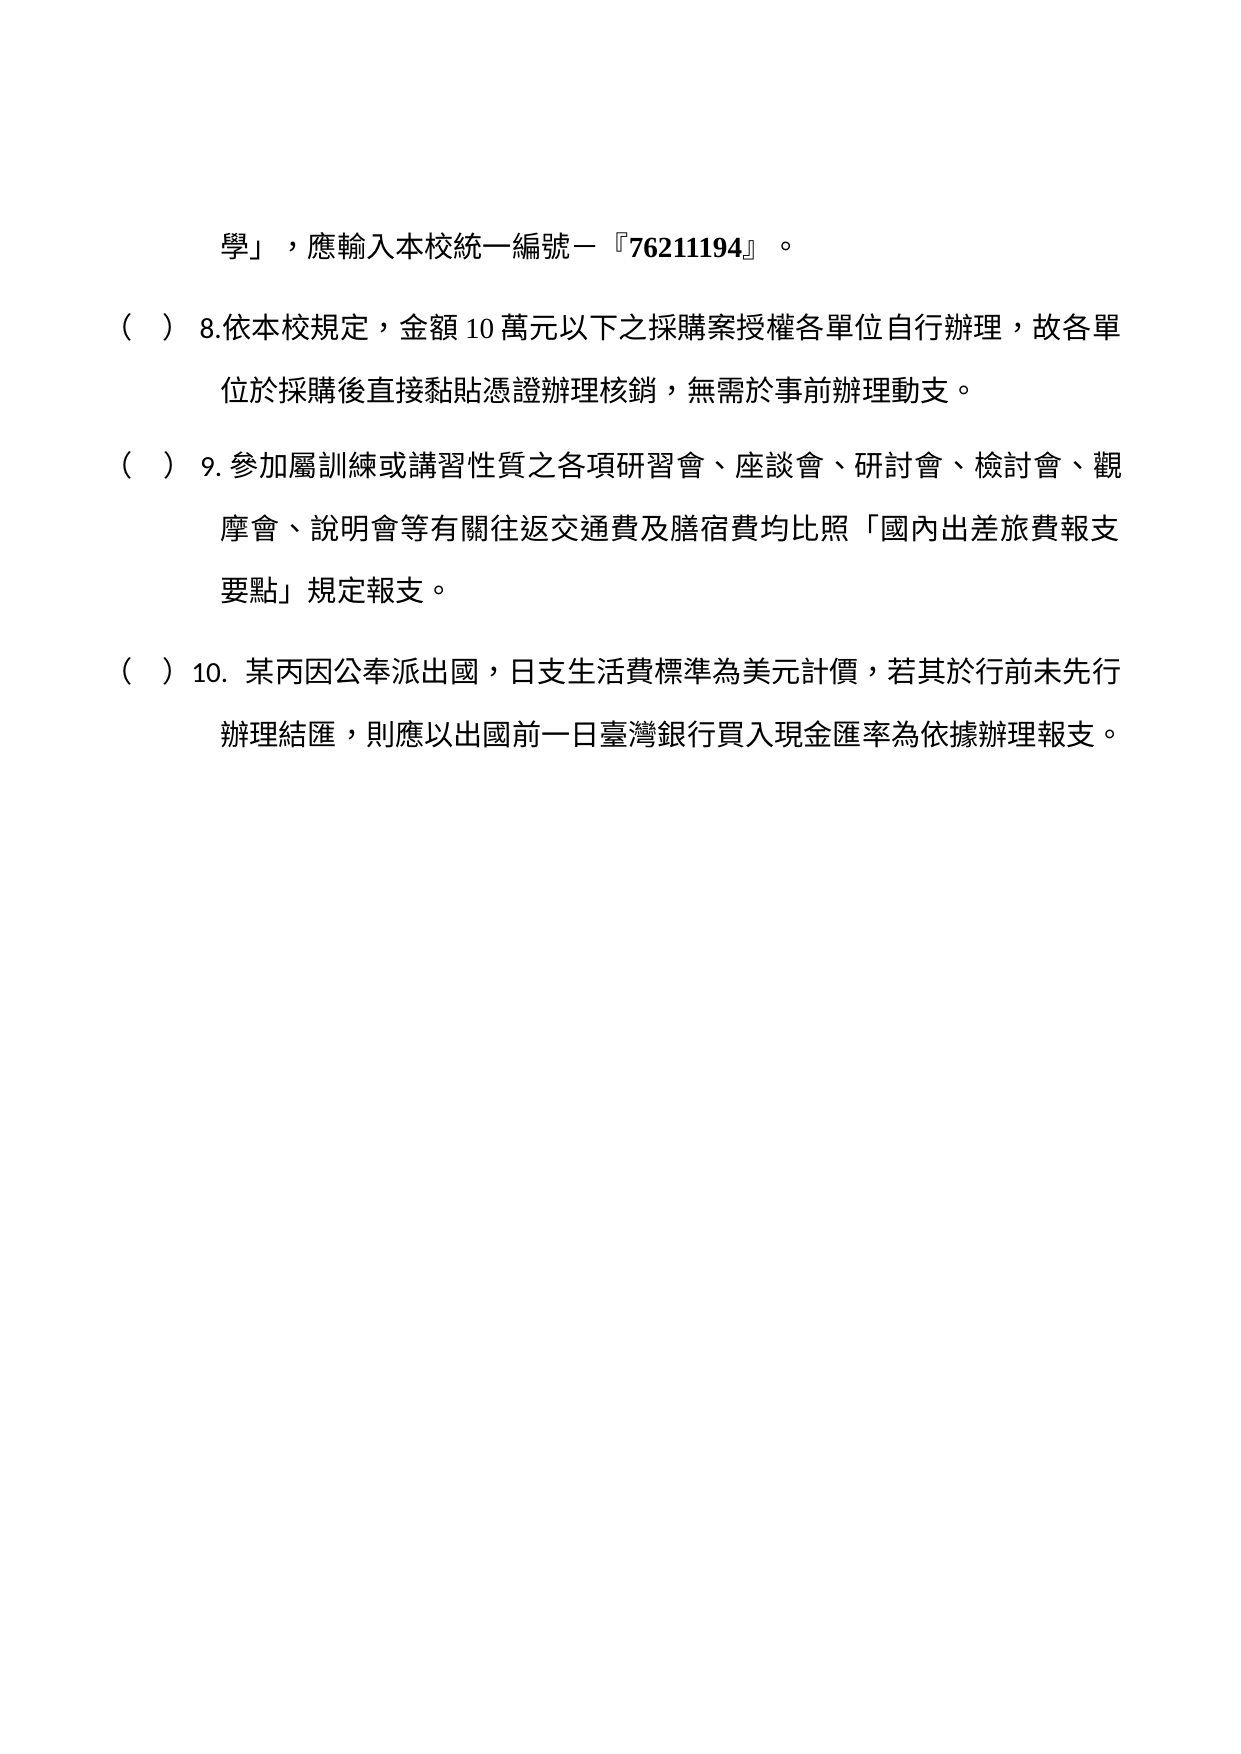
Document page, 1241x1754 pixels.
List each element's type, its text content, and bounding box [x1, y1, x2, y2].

text （ ） 9. 參加屬訓練或講習性質之各項研習會、座談會、研討會、檢討會、觀摩會、說明會等有關往返交通費及膳宿費均比照「國內出差旅費報支要點」規定報支。 [103, 422, 1122, 610]
text （ ） 8.依本校規定，金額10萬元以下之採購案授權各單位自行辦理，故各單位於採購後直接黏貼憑證辦理核銷，無需於事前辦理動支。 [103, 284, 1122, 409]
text 學」，應輸入本校統一編號－『76211194』。 [103, 203, 1122, 266]
text （ ）10. 某丙因公奉派出國，日支生活費標準為美元計價，若其於行前未先行辦理結匯，則應以出國前一日臺灣銀行買入現金匯率為依據辦理報支。 [103, 629, 1122, 754]
